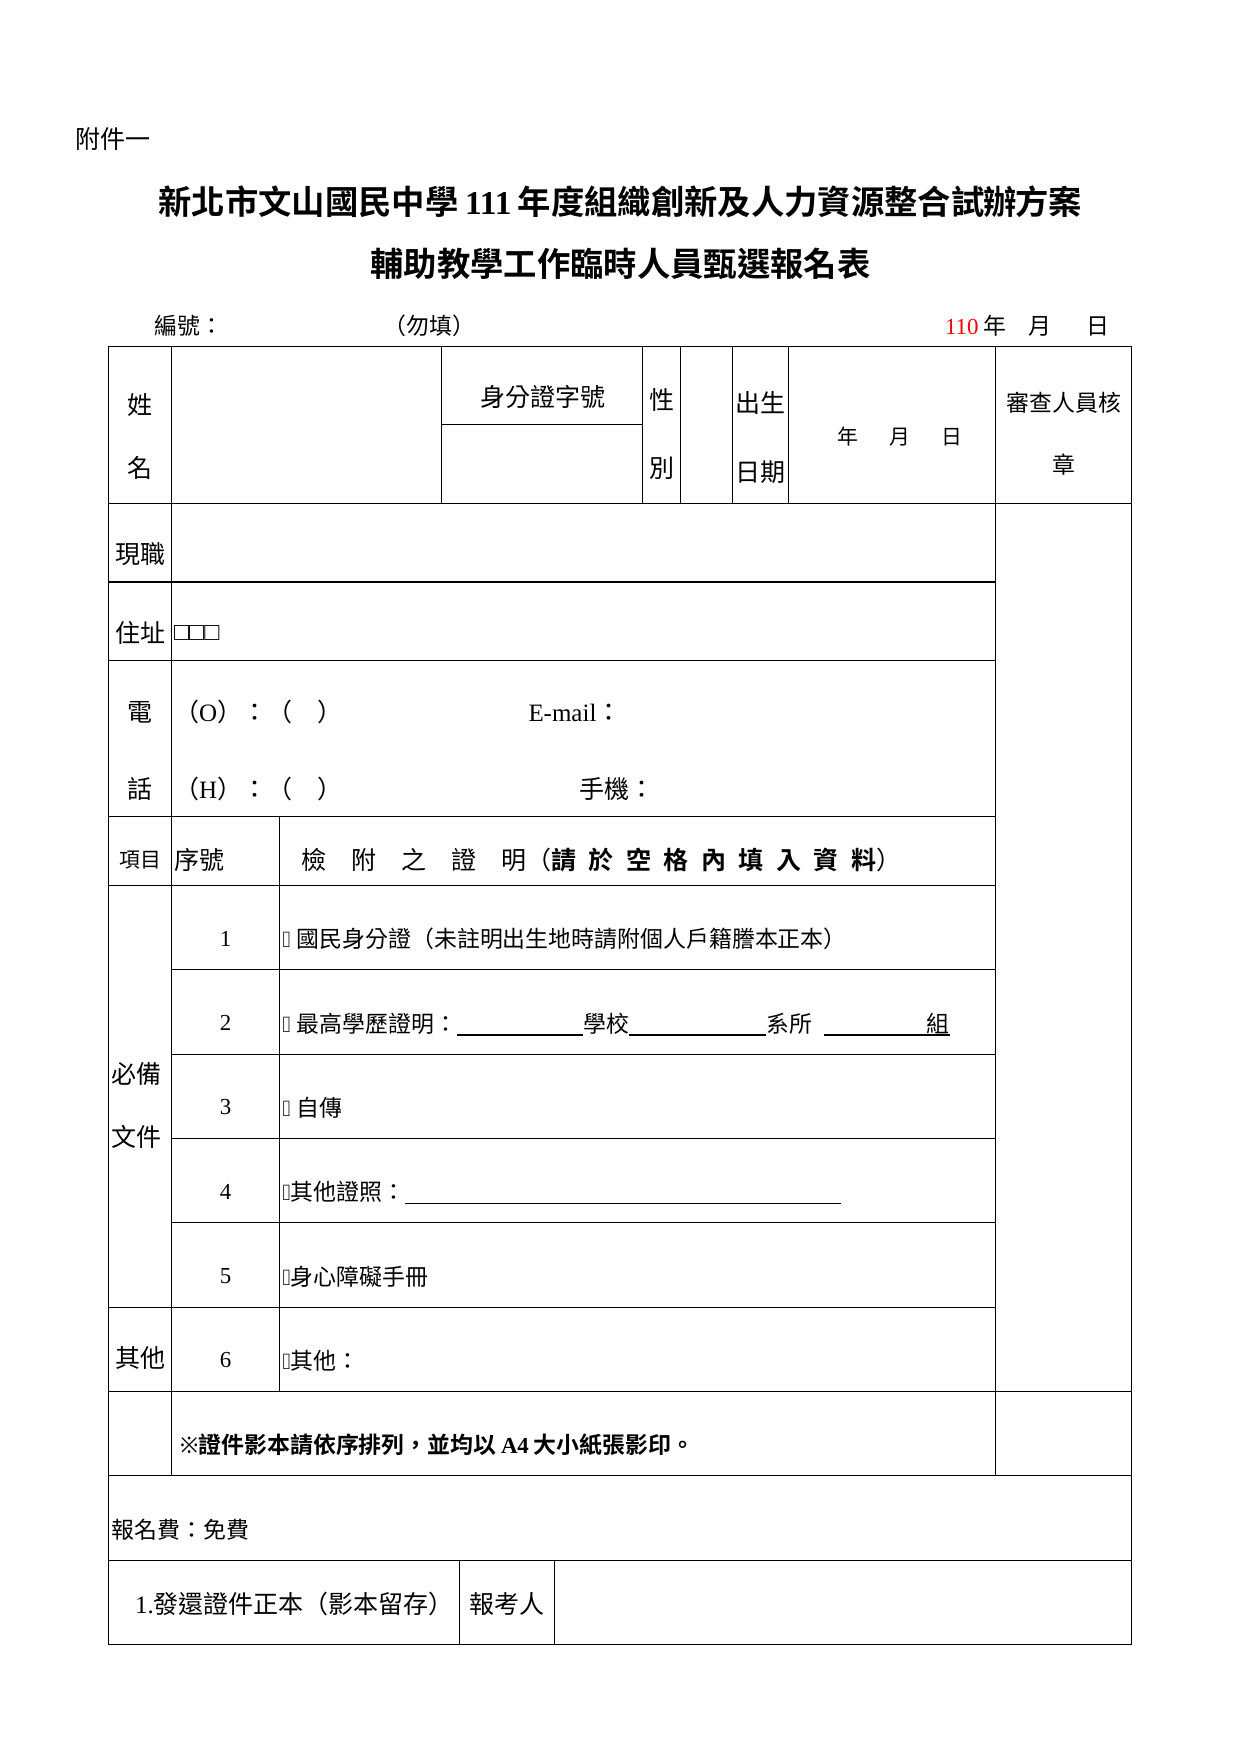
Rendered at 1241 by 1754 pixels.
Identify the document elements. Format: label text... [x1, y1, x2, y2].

table_cell 身心障礙手冊 [280, 1223, 995, 1307]
text 新北市文山國民中學111年度組織創新及人力資源整合試辦方案 [75, 158, 1165, 221]
table_cell [172, 504, 995, 581]
table_cell 檢 附 之 證 明（請 於 空 格 內 填 入 資 料） [280, 817, 995, 885]
table_cell 3 [172, 1055, 279, 1138]
table_cell 其他 [109, 1308, 171, 1391]
table_cell 1.發還證件正本（影本留存） [109, 1561, 459, 1644]
table_cell [109, 1392, 171, 1475]
table_cell 其他證照： [280, 1139, 995, 1222]
table_cell [442, 425, 642, 503]
table_cell 2 [172, 970, 279, 1053]
table_cell 6 [172, 1308, 279, 1391]
table_cell 項目 [109, 817, 171, 885]
table_cell [996, 504, 1131, 1391]
table_cell  最高學歷證明： 學校 系所 組 [280, 970, 995, 1053]
table_cell □□□ [172, 583, 995, 660]
table_header 審查人員核章 [996, 347, 1131, 503]
table_cell 報考人 [460, 1561, 554, 1644]
table_header 身分證字號 [442, 347, 642, 424]
table_cell 4 [172, 1139, 279, 1222]
text 輔助教學工作臨時人員甄選報名表 [75, 221, 1165, 283]
table_cell （O）：（ ） E-mail： （H）：（ ） 手機： [172, 661, 995, 816]
table_cell [555, 1561, 1131, 1644]
table_header 性 別 [643, 347, 680, 503]
table_header 年 月 日 [789, 347, 995, 503]
table_header 出生 日期 [733, 347, 788, 503]
text 附件一 [75, 96, 1165, 158]
table_cell 必備文件 [109, 886, 171, 1307]
table_cell [996, 1392, 1131, 1475]
table_cell 電 話 [109, 661, 171, 816]
table_cell ※證件影本請依序排列，並均以A4大小紙張影印。 [172, 1392, 995, 1475]
table_header [681, 347, 732, 503]
table_cell 其他： [280, 1308, 995, 1391]
table_cell 報名費：免費 [109, 1476, 1131, 1560]
text 編號： （勿填） 110年 月 日 [75, 283, 1165, 346]
table_cell  自傳 [280, 1055, 995, 1138]
table_header 姓 名 [109, 347, 171, 503]
table_header [172, 347, 441, 503]
table_cell 序號 [172, 817, 279, 885]
table_cell 1 [172, 886, 279, 969]
table_cell 住址 [109, 583, 171, 660]
table_cell 5 [172, 1223, 279, 1307]
table_cell  國民身分證（未註明出生地時請附個人戶籍謄本正本） [280, 886, 995, 969]
table_cell 現職 [109, 504, 171, 581]
